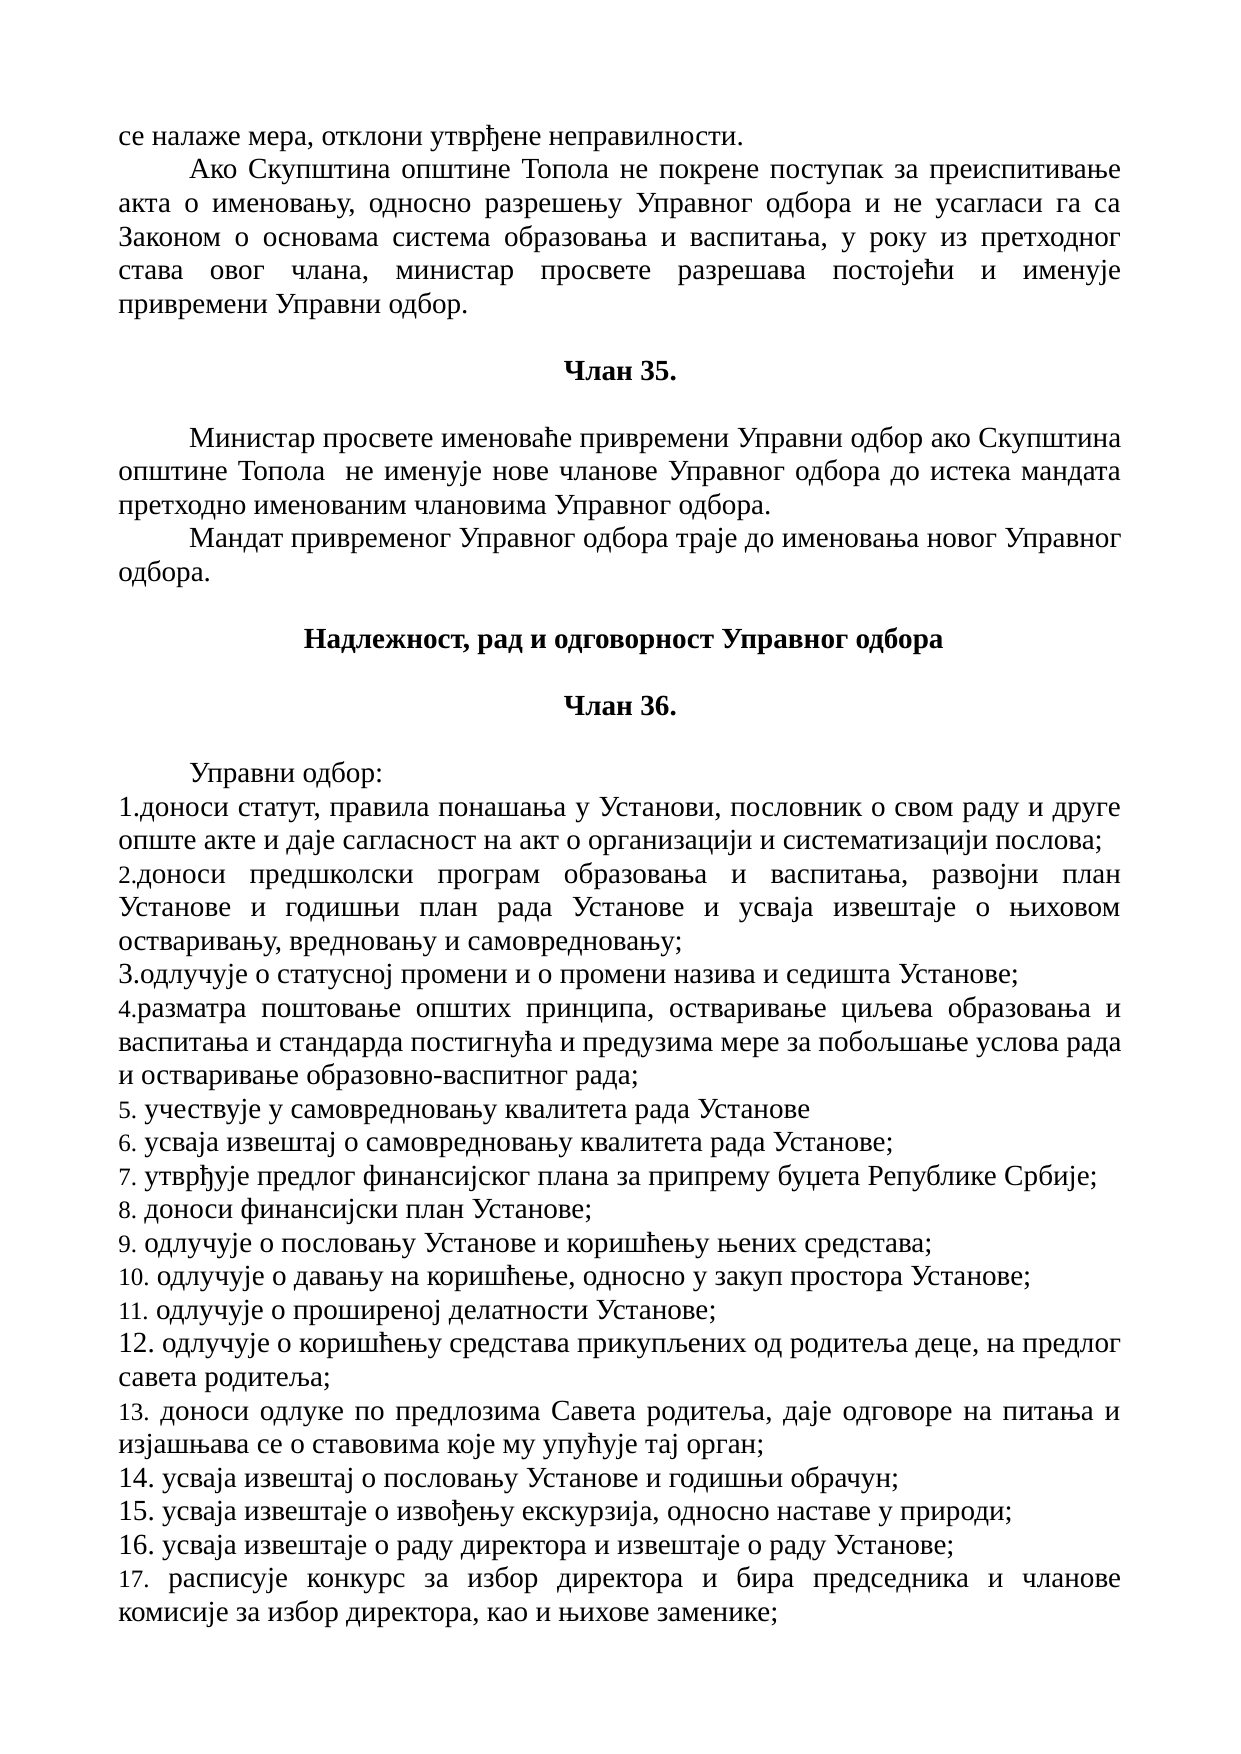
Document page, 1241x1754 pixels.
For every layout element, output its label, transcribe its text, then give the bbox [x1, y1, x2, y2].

text Члан 36. [118, 688, 1122, 722]
text Мандат привременог Управног одбора траје до именовања новог Управног одбора. [118, 521, 1122, 588]
list одлучује о коришћењу средстава прикупљених од родитеља деце, на предлог савета родитеља; [118, 1326, 1122, 1393]
list одлучује о давању на коришћење, односно у закуп простора Установе; [118, 1258, 1122, 1292]
list учествује у самовредновању квалитета рада Установе [118, 1091, 1122, 1124]
list доноси финансијски план Установе; [118, 1191, 1122, 1225]
list усваја извештаје о извођењу екскурзија, односно наставе у природи; [118, 1493, 1122, 1527]
text Управни одбор: [118, 755, 1122, 789]
text Ако Скупштина општине Топола не покрене поступак за преиспитивање акта о именовању, односно разрешењу Управног одбора и не усагласи га са Законом о основама система образовања и васпитања, у року из претходног става овог члана, министар просвете разрешава постојећи и именује привремени Управни одбор. [118, 152, 1122, 319]
list усваја извештај о пословању Установе и годишњи обрачун; [118, 1460, 1122, 1493]
list доноси предшколски програм образовања и васпитања, развојни план Установе и годишњи план рада Установе и усваја извештаје о њиховом остваривању, вредновању и самовредновању; [118, 856, 1122, 957]
list одлучује о пословању Установе и коришћењу њених средстава; [118, 1225, 1122, 1258]
list расписује конкурс за избор директора и бира председника и чланове комисије за избор директора, као и њихове заменике; [118, 1560, 1122, 1627]
list доноси статут, правила понашања у Установи, пословник о свом раду и друге опште акте и даје сагласност на акт о организацији и систематизацији послова; [118, 789, 1122, 856]
list утврђује предлог финансијског плана за припрему буџета Републике Србије; [118, 1158, 1122, 1191]
list доноси одлуке по предлозима Савета родитеља, даје одговоре на питања и изјашњава се о ставовима које му упућује тај орган; [118, 1393, 1122, 1460]
list разматра поштовање општих принципа, остваривање циљева образовања и васпитања и стандарда постигнућа и предузима мере за побољшање услова рада и остваривање образовно-васпитног рада; [118, 990, 1122, 1091]
text се налаже мера, отклони утврђене неправилности. [118, 118, 1122, 152]
text Члан 35. [118, 353, 1122, 386]
list усваја извештај о самовредновању квалитета рада Установе; [118, 1124, 1122, 1158]
list усваја извештаје о раду директора и извештаје о раду Установе; [118, 1527, 1122, 1560]
text Министар просвете именоваће привремени Управни одбор ако Скупштина општине Топола не именује нове чланове Управног одбора до истека мандата претходно именованим члановима Управног одбора. [118, 420, 1122, 521]
list одлучује о статусној промени и о промени назива и седишта Установе; [118, 957, 1122, 990]
text Надлежност, рад и одговорност Управног одбора [118, 621, 1122, 655]
list одлучује о проширеној делатности Установе; [118, 1292, 1122, 1326]
